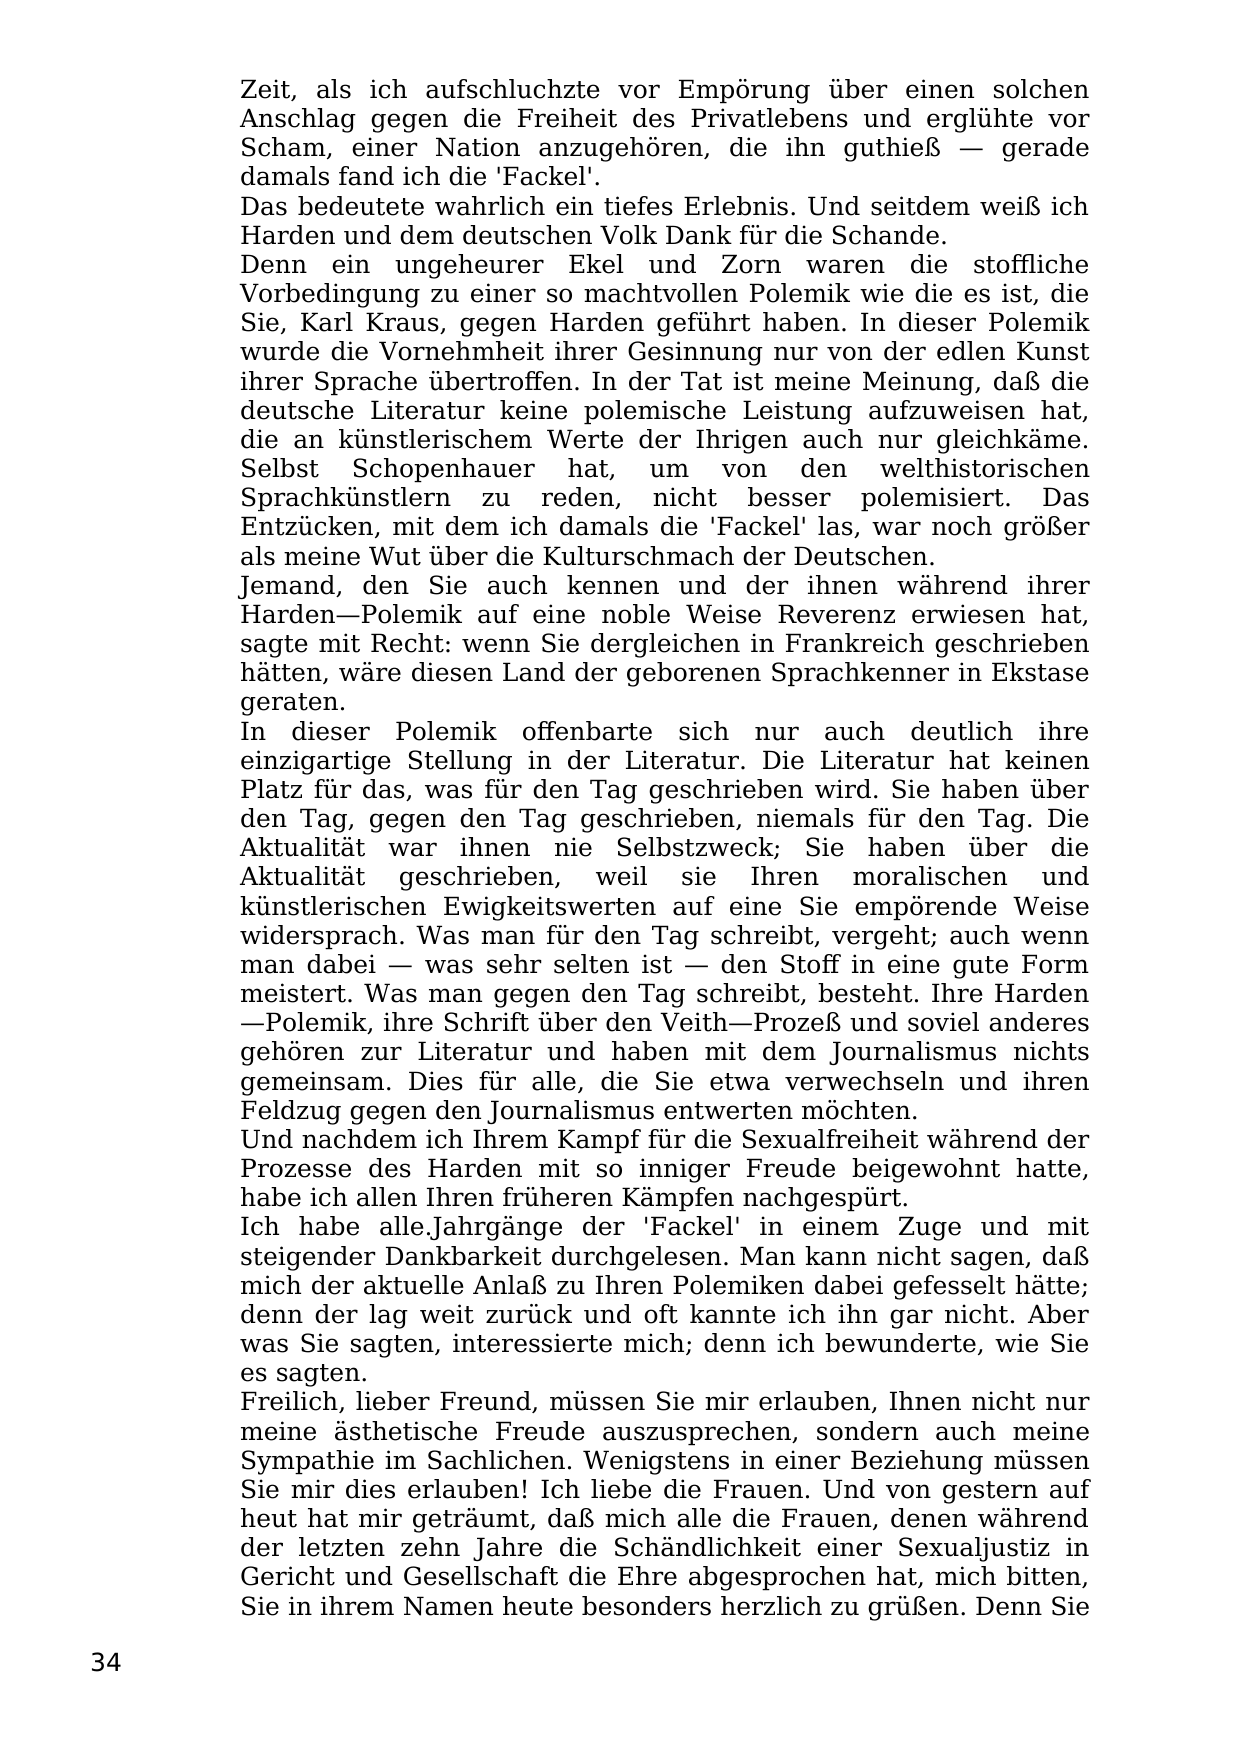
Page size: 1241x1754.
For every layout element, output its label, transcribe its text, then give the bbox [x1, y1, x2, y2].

text Denn ein ungeheurer Ekel und Zorn waren die stoffliche Vorbedingung zu einer so machtvollen Polemik wie die es ist, die Sie, Karl Kraus, gegen Harden geführt haben. In dieser Polemik wurde die Vornehmheit ihrer Gesinnung nur von der edlen Kunst ihrer Sprache übertroffen. In der Tat ist meine Meinung, daß die deutsche Literatur keine polemische Leistung aufzuweisen hat, die an künstlerischem Werte der Ihrigen auch nur gleichkäme. Selbst Schopenhauer hat, um von den welthistorischen Sprachkünstlern zu reden, nicht besser polemisiert. Das Entzücken, mit dem ich damals die 'Fackel' las, war noch größer als meine Wut über die Kulturschmach der Deutschen. [240, 250, 1091, 571]
text Jemand, den Sie auch kennen und der ihnen während ihrer Harden—Polemik auf eine noble Weise Reverenz erwiesen hat, sagte mit Recht: wenn Sie dergleichen in Frankreich geschrieben hätten, wäre diesen Land der geborenen Sprachkenner in Ekstase geraten. [240, 571, 1091, 717]
text In dieser Polemik offenbarte sich nur auch deutlich ihre einzigartige Stellung in der Literatur. Die Literatur hat keinen Platz für das, was für den Tag geschrieben wird. Sie haben über den Tag, gegen den Tag geschrieben, niemals für den Tag. Die Aktualität war ihnen nie Selbstzweck; Sie haben über die Aktualität geschrieben, weil sie Ihren moralischen und künstlerischen Ewigkeitswerten auf eine Sie empörende Weise widersprach. Was man für den Tag schreibt, vergeht; auch wenn man dabei — was sehr selten ist — den Stoff in eine gute Form meistert. Was man gegen den Tag schreibt, besteht. Ihre Harden—Polemik, ihre Schrift über den Veith—Prozeß und soviel anderes gehören zur Literatur und haben mit dem Journalismus nichts gemeinsam. Dies für alle, die Sie etwa verwechseln und ihren Feldzug gegen den Journalismus entwerten möchten. [240, 717, 1091, 1125]
text Zeit, als ich aufschluchzte vor Empörung über einen solchen Anschlag gegen die Freiheit des Privatlebens und erglühte vor Scham, einer Nation anzugehören, die ihn guthieß — gerade damals fand ich die 'Fackel'. [240, 75, 1091, 192]
text Ich habe alle.Jahrgänge der 'Fackel' in einem Zuge und mit steigender Dankbarkeit durchgelesen. Man kann nicht sagen, daß mich der aktuelle Anlaß zu Ihren Polemiken dabei gefesselt hätte; denn der lag weit zurück und oft kannte ich ihn gar nicht. Aber was Sie sagten, interessierte mich; denn ich bewunderte, wie Sie es sagten. [240, 1212, 1091, 1387]
text Freilich, lieber Freund, müssen Sie mir erlauben, Ihnen nicht nur meine ästhetische Freude auszusprechen, sondern auch meine Sympathie im Sachlichen. Wenigstens in einer Beziehung müssen Sie mir dies erlauben! Ich liebe die Frauen. Und von gestern auf heut hat mir geträumt, daß mich alle die Frauen, denen während der letzten zehn Jahre die Schändlichkeit einer Sexualjustiz in Gericht und Gesellschaft die Ehre abgesprochen hat, mich bitten, Sie in ihrem Namen heute besonders herzlich zu grüßen. Denn Sie [240, 1387, 1091, 1621]
text Und nachdem ich Ihrem Kampf für die Sexualfreiheit während der Prozesse des Harden mit so inniger Freude beigewohnt hatte, habe ich allen Ihren früheren Kämpfen nachgespürt. [240, 1125, 1091, 1212]
text Das bedeutete wahrlich ein tiefes Erlebnis. Und seitdem weiß ich Harden und dem deutschen Volk Dank für die Schande. [240, 192, 1091, 250]
